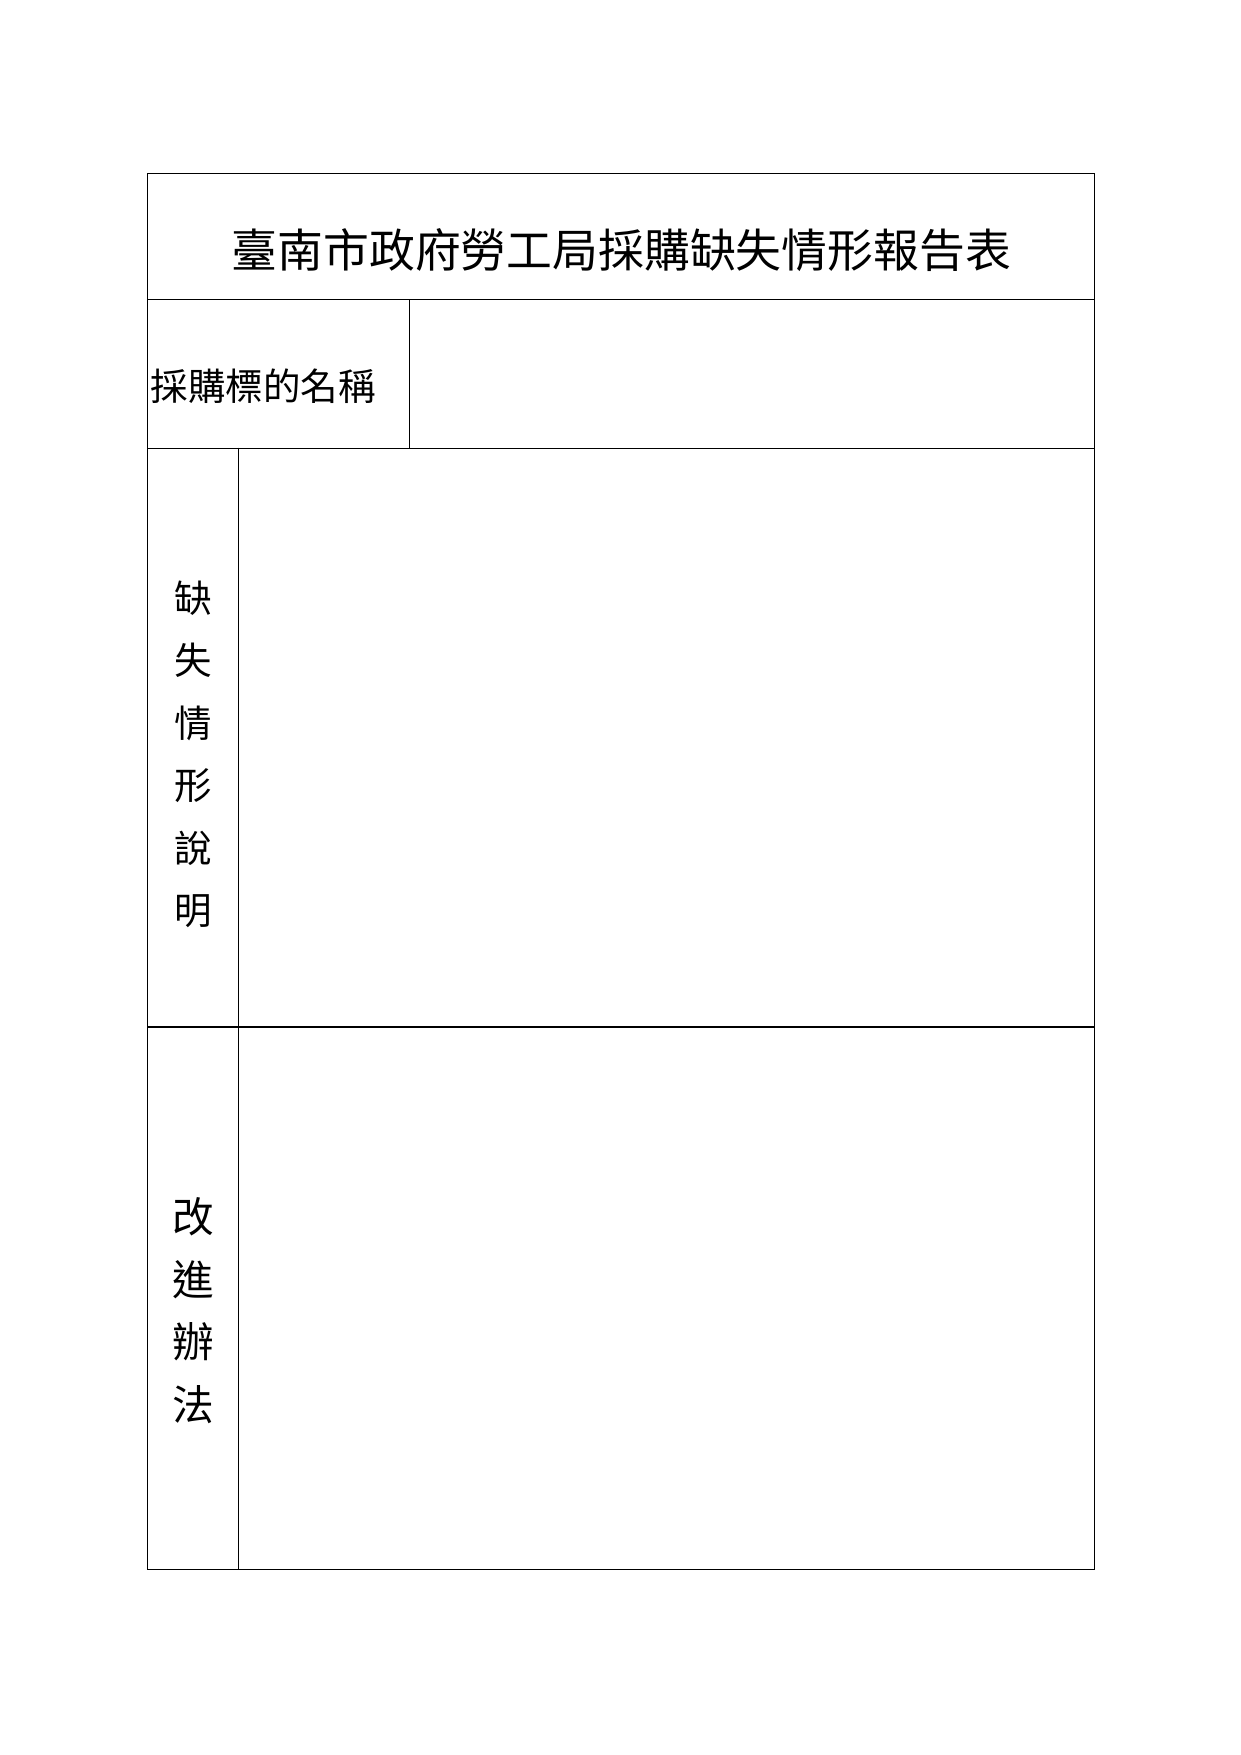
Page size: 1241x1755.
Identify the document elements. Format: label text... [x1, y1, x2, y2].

table_header 臺南市政府勞工局採購缺失情形報告表 [148, 174, 1094, 299]
table_cell 改進辦法 [148, 1028, 238, 1568]
table_cell [239, 449, 1094, 1026]
table_cell [239, 1028, 1094, 1568]
table_cell [410, 300, 1094, 448]
table_cell 缺失情形說明 [148, 449, 238, 1026]
table_cell 採購標的名稱 [148, 300, 409, 448]
